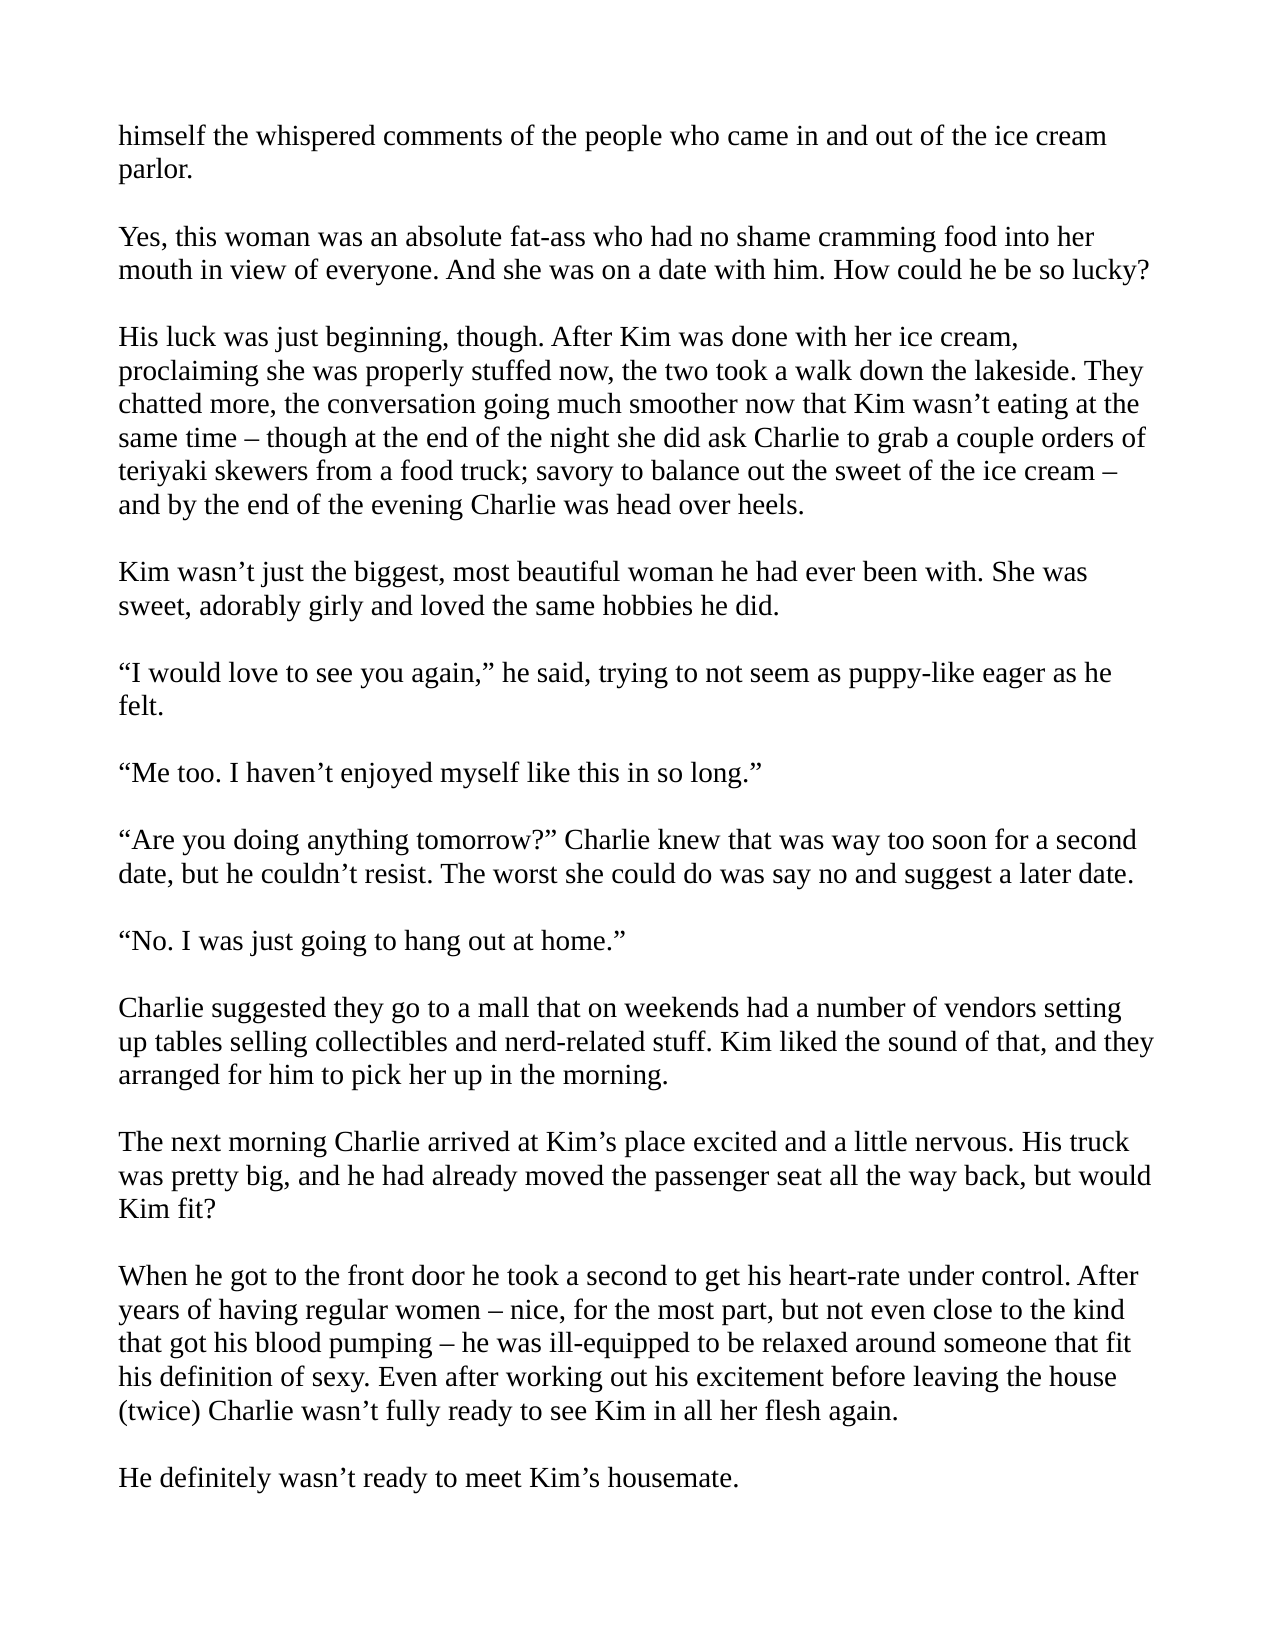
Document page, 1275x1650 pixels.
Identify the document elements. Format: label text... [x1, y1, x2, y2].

text “Are you doing anything tomorrow?” Charlie knew that was way too soon for a second date, but he couldn’t resist. The worst she could do was say no and suggest a later date. [118, 822, 1157, 889]
text His luck was just beginning, though. After Kim was done with her ice cream, proclaiming she was properly stuffed now, the two took a walk down the lakeside. They chatted more, the conversation going much smoother now that Kim wasn’t eating at the same time – though at the end of the night she did ask Charlie to grab a couple orders of teriyaki skewers from a food truck; savory to balance out the sweet of the ice cream – and by the end of the evening Charlie was head over heels. [118, 319, 1157, 521]
text “I would love to see you again,” he said, trying to not seem as puppy-like eager as he felt. [118, 655, 1157, 722]
text Charlie suggested they go to a mall that on weekends had a number of vendors setting up tables selling collectibles and nerd-related stuff. Kim liked the sound of that, and they arranged for him to pick her up in the morning. [118, 990, 1157, 1091]
text “Me too. I haven’t enjoyed myself like this in so long.” [118, 755, 1157, 789]
text himself the whispered comments of the people who came in and out of the ice cream parlor. [118, 118, 1157, 185]
text The next morning Charlie arrived at Kim’s place excited and a little nervous. His truck was pretty big, and he had already moved the passenger seat all the way back, but would Kim fit? [118, 1124, 1157, 1225]
text Yes, this woman was an absolute fat-ass who had no shame cramming food into her mouth in view of everyone. And she was on a date with him. How could he be so lucky? [118, 219, 1157, 286]
text “No. I was just going to hang out at home.” [118, 923, 1157, 957]
text Kim wasn’t just the biggest, most beautiful woman he had ever been with. She was sweet, adorably girly and loved the same hobbies he did. [118, 554, 1157, 621]
text When he got to the front door he took a second to get his heart-rate under control. After years of having regular women – nice, for the most part, but not even close to the kind that got his blood pumping – he was ill-equipped to be relaxed around someone that fit his definition of sexy. Even after working out his excitement before leaving the house (twice) Charlie wasn’t fully ready to see Kim in all her flesh again. [118, 1258, 1157, 1426]
text He definitely wasn’t ready to meet Kim’s housemate. [118, 1460, 1157, 1493]
